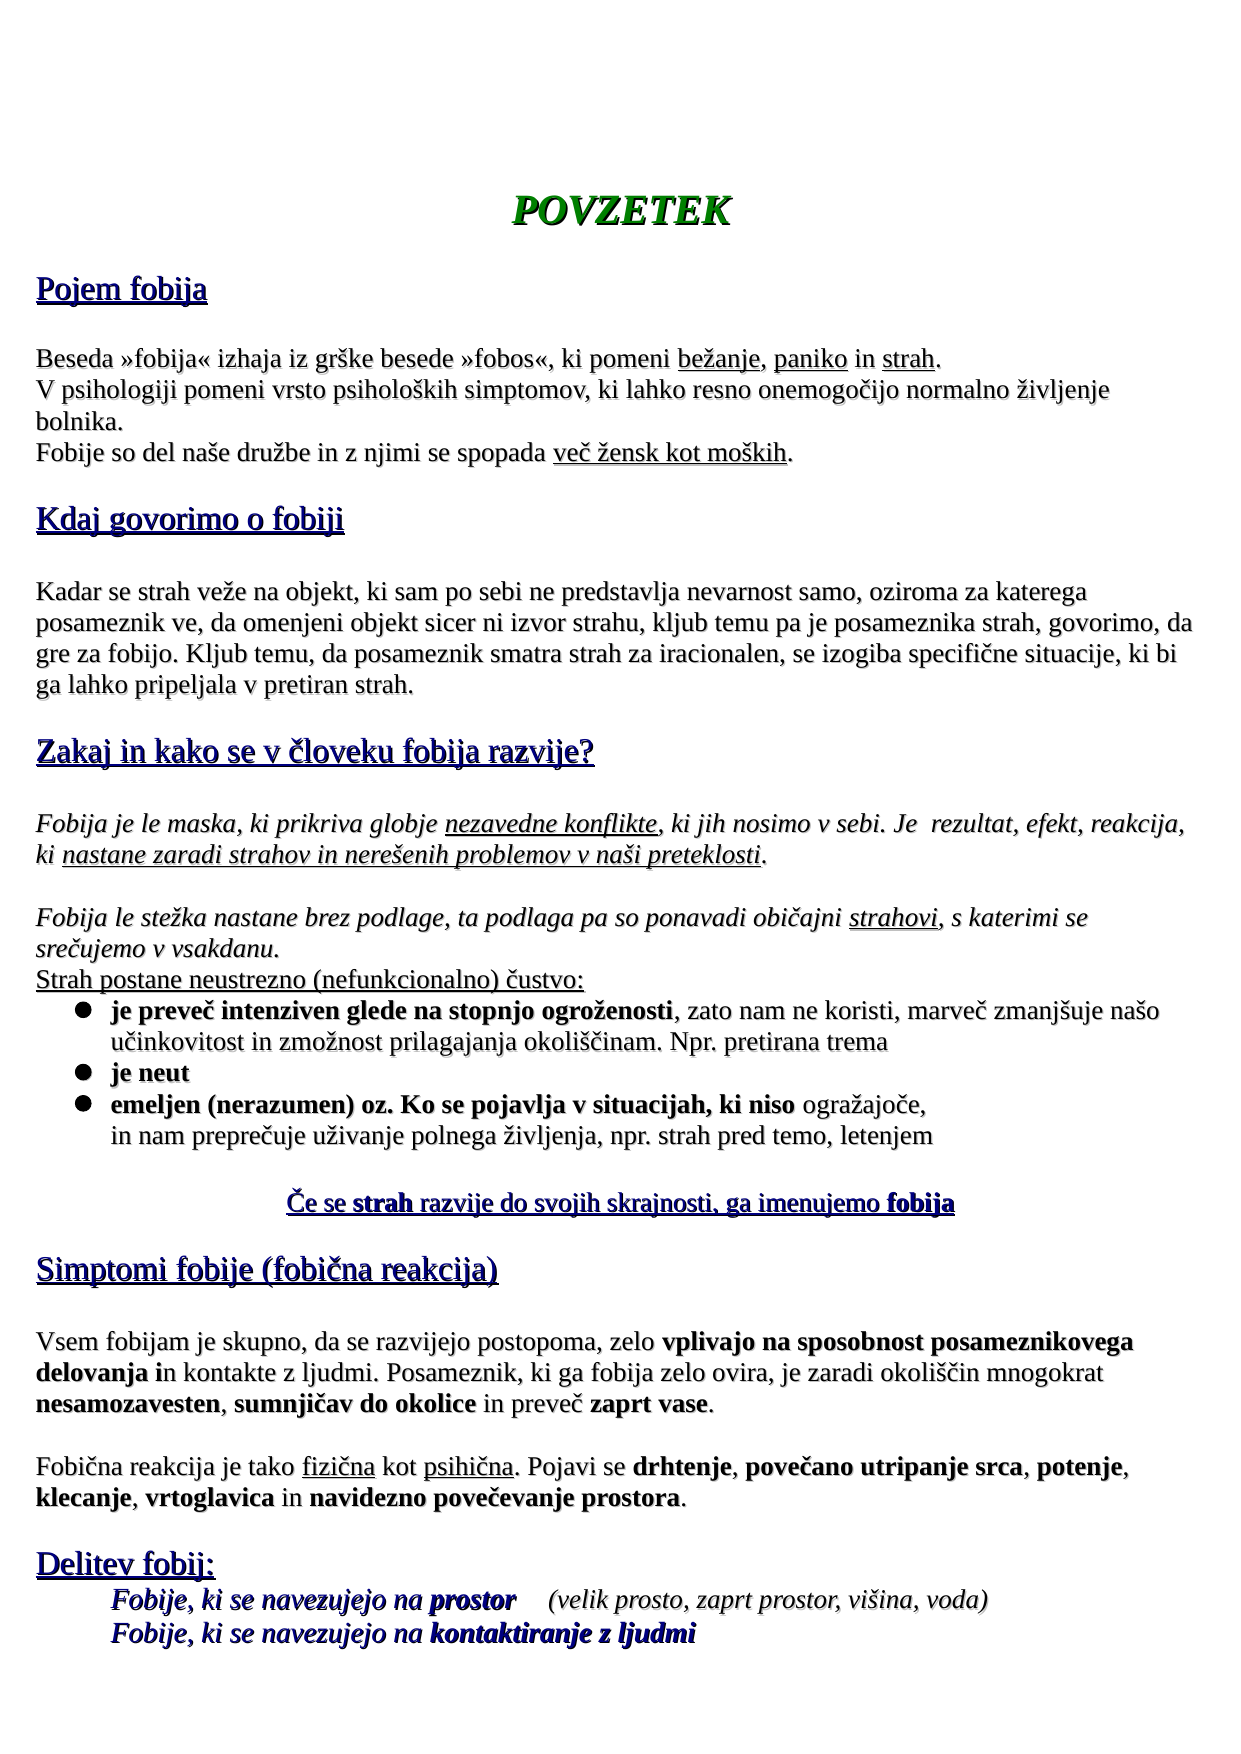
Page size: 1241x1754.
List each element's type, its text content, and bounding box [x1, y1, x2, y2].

text Strah postane neustrezno (nefunkcionalno) čustvo: [35, 963, 1205, 994]
text Vsem fobijam je skupno, da se razvijejo postopoma, zelo vplivajo na sposobnost posameznikovega delovanja in kontakte z ljudmi. Posameznik, ki ga fobija zelo ovira, je zaradi okoliščin mnogokrat nesamozavesten, sumnjičav do okolice in preveč zaprt vase. [35, 1325, 1205, 1418]
text Simptomi fobije (fobična reakcija) [35, 1248, 1205, 1287]
text Fobije, ki se navezujejo na kontaktiranje z ljudmi [110, 1615, 1205, 1648]
text Pojem fobija [35, 268, 1205, 307]
text in nam preprečuje uživanje polnega življenja, npr. strah pred temo, letenjem [110, 1119, 1205, 1150]
text Fobična reakcija je tako fizična kot psihična. Pojavi se drhtenje, povečano utripanje srca, potenje, klecanje, vrtoglavica in navidezno povečevanje prostora. [35, 1450, 1205, 1512]
text Fobije so del naše družbe in z njimi se spopada več žensk kot moških. [35, 436, 1205, 467]
text Fobija le stežka nastane brez podlage, ta podlaga pa so ponavadi običajni strahovi, s katerimi se srečujemo v vsakdanu. [35, 901, 1205, 963]
list je preveč intenziven glede na stopnjo ogroženosti, zato nam ne koristi, marveč zmanjšuje našo učinkovitost in zmožnost prilagajanja okoliščinam. Npr. pretirana trema [73, 994, 1205, 1057]
text Kadar se strah veže na objekt, ki sam po sebi ne predstavlja nevarnost samo, oziroma za katerega posameznik ve, da omenjeni objekt sicer ni izvor strahu, kljub temu pa je posameznika strah, govorimo, da gre za fobijo. Kljub temu, da posameznik smatra strah za iracionalen, se izogiba specifične situacije, ki bi ga lahko pripeljala v pretiran strah. [35, 575, 1205, 699]
text Beseda »fobija« izhaja iz grške besede »fobos«, ki pomeni bežanje, paniko in strah. [35, 342, 1205, 374]
list je neut [73, 1057, 1205, 1088]
text Fobija je le maska, ki prikriva globje nezavedne konflikte, ki jih nosimo v sebi. Je rezultat, efekt, reakcija, ki nastane zaradi strahov in nerešenih problemov v naši preteklosti. [35, 807, 1205, 869]
text Delitev fobij: [35, 1543, 1205, 1581]
text Fobije, ki se navezujejo na prostor (velik prosto, zaprt prostor, višina, voda) [110, 1581, 1205, 1615]
text Če se strah razvije do svojih skrajnosti, ga imenujemo fobija [35, 1186, 1205, 1217]
text Zakaj in kako se v človeku fobija razvije? [35, 731, 1205, 769]
text Kdaj govorimo o fobiji [35, 498, 1205, 537]
list emeljen (nerazumen) oz. Ko se pojavlja v situacijah, ki niso ogražajoče, [73, 1088, 1205, 1119]
text V psihologiji pomeni vrsto psiholoških simptomov, ki lahko resno onemogočijo normalno življenje bolnika. [35, 374, 1205, 436]
text POVZETEK [35, 184, 1205, 232]
